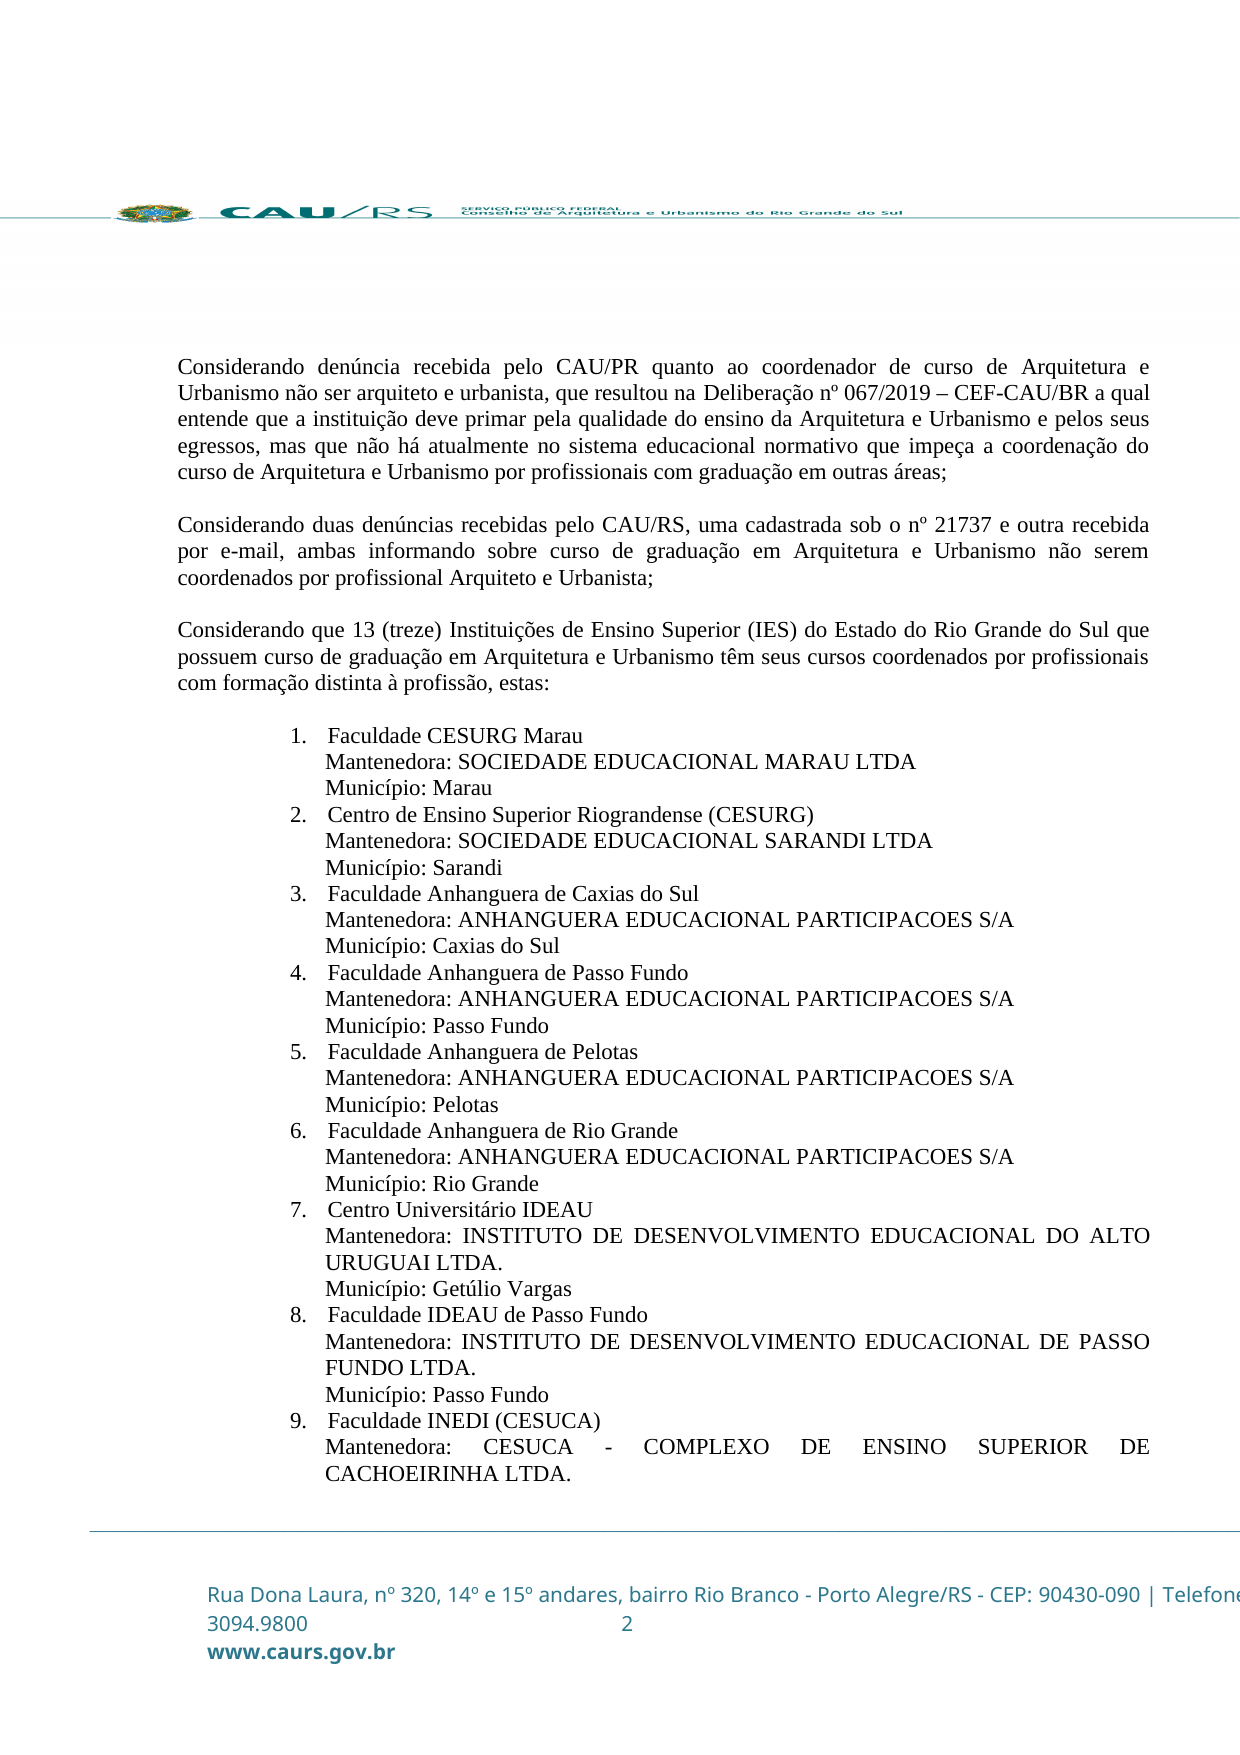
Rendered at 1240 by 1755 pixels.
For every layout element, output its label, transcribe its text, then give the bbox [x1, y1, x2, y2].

text Mantenedora: SOCIEDADE EDUCACIONAL SARANDI LTDA [177, 827, 1151, 853]
list Faculdade Anhanguera de Passo Fundo [290, 959, 1151, 985]
list Faculdade Anhanguera de Caxias do Sul [290, 880, 1151, 906]
text Município: Passo Fundo [177, 1012, 1151, 1038]
text Mantenedora: CESUCA - COMPLEXO DE ENSINO SUPERIOR DE CACHOEIRINHA LTDA. [325, 1433, 1151, 1486]
list Faculdade Anhanguera de Pelotas [290, 1038, 1151, 1064]
text Mantenedora: ANHANGUERA EDUCACIONAL PARTICIPACOES S/A [177, 985, 1151, 1012]
text Considerando duas denúncias recebidas pelo CAU/RS, uma cadastrada sob o nº 21737 e outra recebida por e-mail, ambas informando sobre curso de graduação em Arquitetura e Urbanismo não serem coordenados por profissional Arquiteto e Urbanista; [177, 511, 1151, 590]
list Faculdade Anhanguera de Rio Grande [290, 1117, 1151, 1143]
list Centro Universitário IDEAU [290, 1196, 1151, 1222]
list Faculdade IDEAU de Passo Fundo [290, 1302, 1151, 1328]
list Centro de Ensino Superior Riograndense (CESURG) [290, 801, 1151, 827]
list Faculdade INEDI (CESUCA) [290, 1407, 1151, 1433]
text Considerando denúncia recebida pelo CAU/PR quanto ao coordenador de curso de Arquitetura e Urbanismo não ser arquiteto e urbanista, que resultou na Deliberação nº 067/2019 – CEF-CAU/BR a qual entende que a instituição deve primar pela qualidade do ensino da Arquitetura e Urbanismo e pelos seus egressos, mas que não há atualmente no sistema educacional normativo que impeça a coordenação do curso de Arquitetura e Urbanismo por profissionais com graduação em outras áreas; [177, 353, 1151, 484]
list Faculdade CESURG Marau [290, 722, 1151, 748]
text Mantenedora: ANHANGUERA EDUCACIONAL PARTICIPACOES S/A [177, 906, 1151, 933]
text Mantenedora: INSTITUTO DE DESENVOLVIMENTO EDUCACIONAL DE PASSO FUNDO LTDA. [325, 1328, 1151, 1381]
text Município: Marau [177, 774, 1151, 801]
text Mantenedora: ANHANGUERA EDUCACIONAL PARTICIPACOES S/A [177, 1064, 1151, 1091]
text Mantenedora: ANHANGUERA EDUCACIONAL PARTICIPACOES S/A [177, 1143, 1151, 1170]
text Mantenedora: SOCIEDADE EDUCACIONAL MARAU LTDA [177, 748, 1151, 774]
text Município: Caxias do Sul [177, 933, 1151, 959]
text Considerando que 13 (treze) Instituições de Ensino Superior (IES) do Estado do Rio Grande do Sul que possuem curso de graduação em Arquitetura e Urbanismo têm seus cursos coordenados por profissionais com formação distinta à profissão, estas: [177, 616, 1151, 695]
text Município: Sarandi [177, 853, 1151, 880]
text Município: Rio Grande [177, 1170, 1151, 1196]
text Mantenedora: INSTITUTO DE DESENVOLVIMENTO EDUCACIONAL DO ALTO URUGUAI LTDA. [325, 1222, 1151, 1275]
text Município: Pelotas [177, 1091, 1151, 1117]
text Município: Passo Fundo [177, 1381, 1151, 1407]
text Município: Getúlio Vargas [177, 1275, 1151, 1302]
